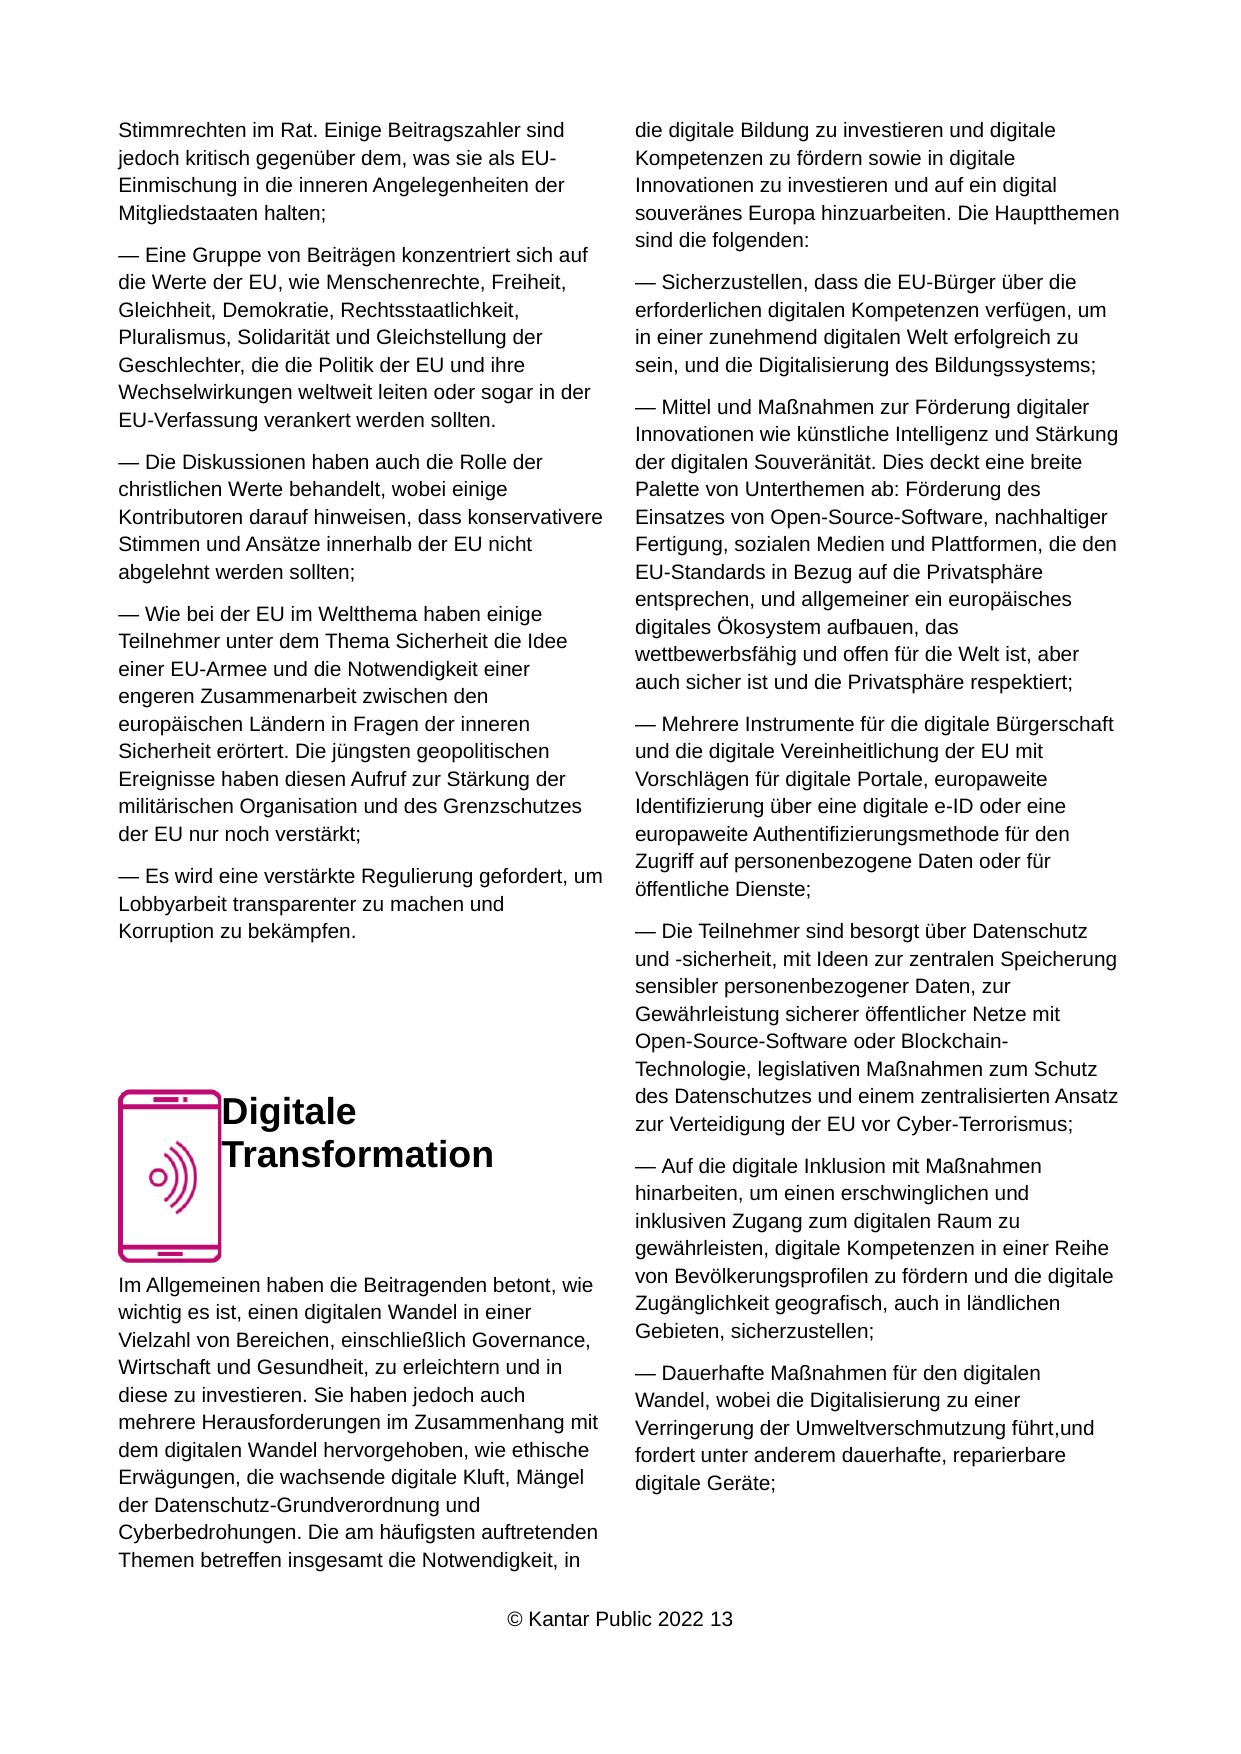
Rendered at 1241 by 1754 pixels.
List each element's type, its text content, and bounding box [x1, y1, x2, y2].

text — Auf die digitale Inklusion mit Maßnahmen hinarbeiten, um einen erschwinglichen und inklusiven Zugang zum digitalen Raum zu gewährleisten, digitale Kompetenzen in einer Reihe von Bevölkerungsprofilen zu fördern und die digitale Zugänglichkeit geografisch, auch in ländlichen Gebieten, sicherzustellen; [635, 1153, 1122, 1342]
picture [118, 1089, 222, 1263]
text — Dauerhafte Maßnahmen für den digitalen Wandel, wobei die Digitalisierung zu einer Verringerung der Umweltverschmutzung führt,und fordert unter anderem dauerhafte, reparierbare digitale Geräte; [635, 1361, 1122, 1494]
text — Die Teilnehmer sind besorgt über Datenschutz und -sicherheit, mit Ideen zur zentralen Speicherung sensibler personenbezogener Daten, zur Gewährleistung sicherer öffentlicher Netze mit Open-Source-Software oder Blockchain-Technologie, legislativen Maßnahmen zum Schutz des Datenschutzes und einem zentralisierten Ansatz zur Verteidigung der EU vor Cyber-Terrorismus; [635, 919, 1122, 1135]
text — Sicherzustellen, dass die EU-Bürger über die erforderlichen digitalen Kompetenzen verfügen, um in einer zunehmend digitalen Welt erfolgreich zu sein, und die Digitalisierung des Bildungssystems; [635, 270, 1122, 377]
text — Wie bei der EU im Weltthema haben einige Teilnehmer unter dem Thema Sicherheit die Idee einer EU-Armee und die Notwendigkeit einer engeren Zusammenarbeit zwischen den europäischen Ländern in Fragen der inneren Sicherheit erörtert. Die jüngsten geopolitischen Ereignisse haben diesen Aufruf zur Stärkung der militärischen Organisation und des Grenzschutzes der EU nur noch verstärkt; [118, 602, 605, 846]
text — Eine Gruppe von Beiträgen konzentriert sich auf die Werte der EU, wie Menschenrechte, Freiheit, Gleichheit, Demokratie, Rechtsstaatlichkeit, Pluralismus, Solidarität und Gleichstellung der Geschlechter, die die Politik der EU und ihre Wechselwirkungen weltweit leiten oder sogar in der EU-Verfassung verankert werden sollten. [118, 243, 605, 432]
text — Die Diskussionen haben auch die Rolle der christlichen Werte behandelt, wobei einige Kontributoren darauf hinweisen, dass konservativere Stimmen und Ansätze innerhalb der EU nicht abgelehnt werden sollten; [118, 450, 605, 584]
subtitle Digitale Transformation [222, 1089, 605, 1176]
text — Mittel und Maßnahmen zur Förderung digitaler Innovationen wie künstliche Intelligenz und Stärkung der digitalen Souveränität. Dies deckt eine breite Palette von Unterthemen ab: Förderung des Einsatzes von Open-Source-Software, nachhaltiger Fertigung, sozialen Medien und Plattformen, die den EU-Standards in Bezug auf die Privatsphäre entsprechen, und allgemeiner ein europäisches digitales Ökosystem aufbauen, das wettbewerbsfähig und offen für die Welt ist, aber auch sicher ist und die Privatsphäre respektiert; [635, 395, 1122, 694]
text — Mehrere Instrumente für die digitale Bürgerschaft und die digitale Vereinheitlichung der EU mit Vorschlägen für digitale Portale, europaweite Identifizierung über eine digitale e-ID oder eine europaweite Authentifizierungsmethode für den Zugriff auf personenbezogene Daten oder für öffentliche Dienste; [635, 712, 1122, 901]
text Im Allgemeinen haben die Beitragenden betont, wie wichtig es ist, einen digitalen Wandel in einer Vielzahl von Bereichen, einschließlich Governance, Wirtschaft und Gesundheit, zu erleichtern und in diese zu investieren. Sie haben jedoch auch mehrere Herausforderungen im Zusammenhang mit dem digitalen Wandel hervorgehoben, wie ethische Erwägungen, die wachsende digitale Kluft, Mängel der Datenschutz-Grundverordnung und Cyberbedrohungen. Die am häufigsten auftretenden Themen betreffen insgesamt die Notwendigkeit, in [118, 1272, 605, 1571]
text die digitale Bildung zu investieren und digitale Kompetenzen zu fördern sowie in digitale Innovationen zu investieren und auf ein digital souveränes Europa hinzuarbeiten. Die Hauptthemen sind die folgenden: [635, 118, 1122, 252]
text Stimmrechten im Rat. Einige Beitragszahler sind jedoch kritisch gegenüber dem, was sie als EU-Einmischung in die inneren Angelegenheiten der Mitgliedstaaten halten; [118, 118, 605, 224]
text — Es wird eine verstärkte Regulierung gefordert, um Lobbyarbeit transparenter zu machen und Korruption zu bekämpfen. [118, 864, 605, 943]
